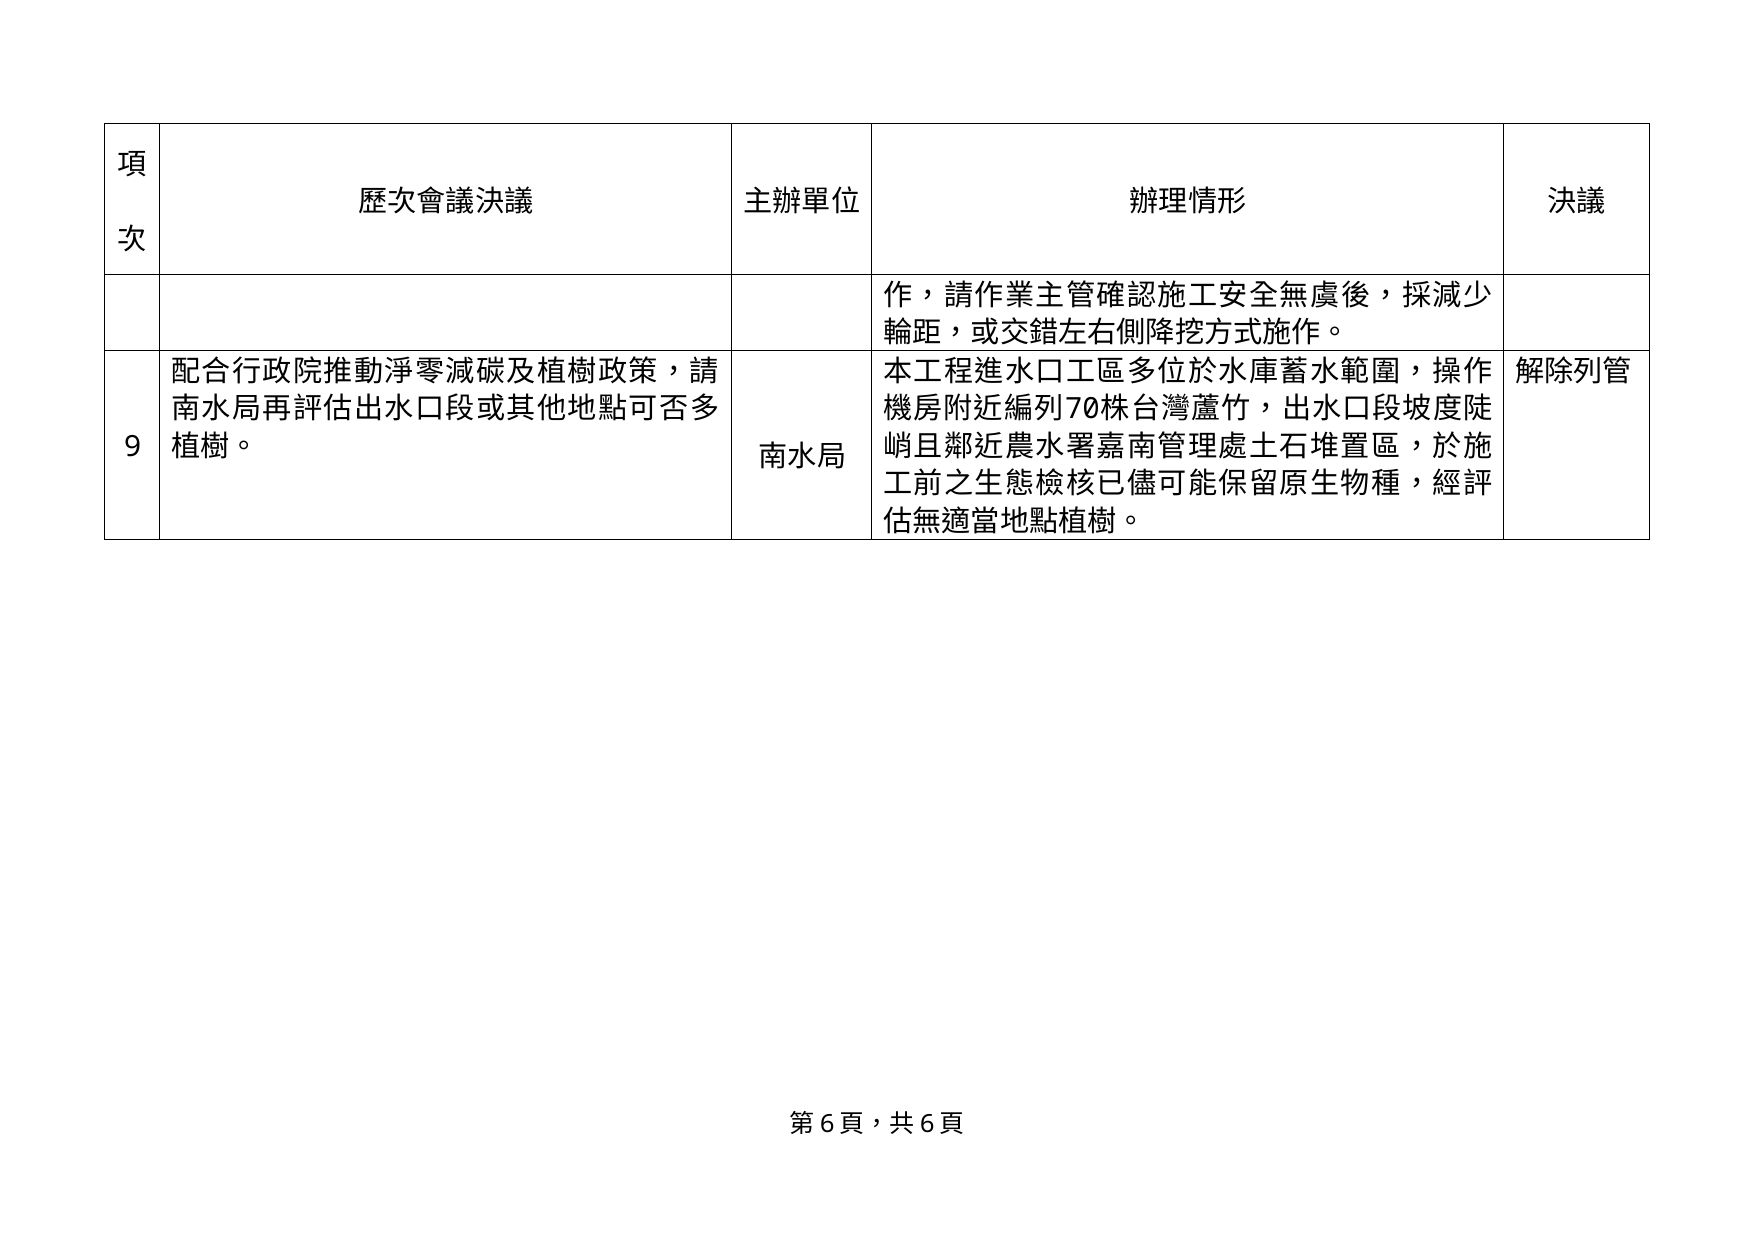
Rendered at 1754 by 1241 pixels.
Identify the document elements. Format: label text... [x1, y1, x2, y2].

table_cell 作，請作業主管確認施工安全無虞後，採減少輪距，或交錯左右側降挖方式施作。 [872, 275, 1503, 350]
table_header 主辦單位 [732, 124, 871, 274]
table_cell 9 [105, 351, 159, 539]
table_header 歷次會議決議 [160, 124, 731, 274]
table_cell 本工程進水口工區多位於水庫蓄水範圍，操作機房附近編列70株台灣蘆竹，出水口段坡度陡峭且鄰近農水署嘉南管理處土石堆置區，於施工前之生態檢核已儘可能保留原生物種，經評估無適當地點植樹。 [872, 351, 1503, 539]
table_header 決議 [1504, 124, 1649, 274]
table_cell [105, 275, 159, 350]
table_cell 配合行政院推動淨零減碳及植樹政策，請南水局再評估出水口段或其他地點可否多植樹。 [160, 351, 731, 539]
table_header 項次 [105, 124, 159, 274]
table_cell 解除列管 [1504, 351, 1649, 539]
table_cell [1504, 275, 1649, 350]
table_cell 南水局 [732, 351, 871, 539]
table_cell [160, 275, 731, 350]
table_header 辦理情形 [872, 124, 1503, 274]
table_cell [732, 275, 871, 350]
